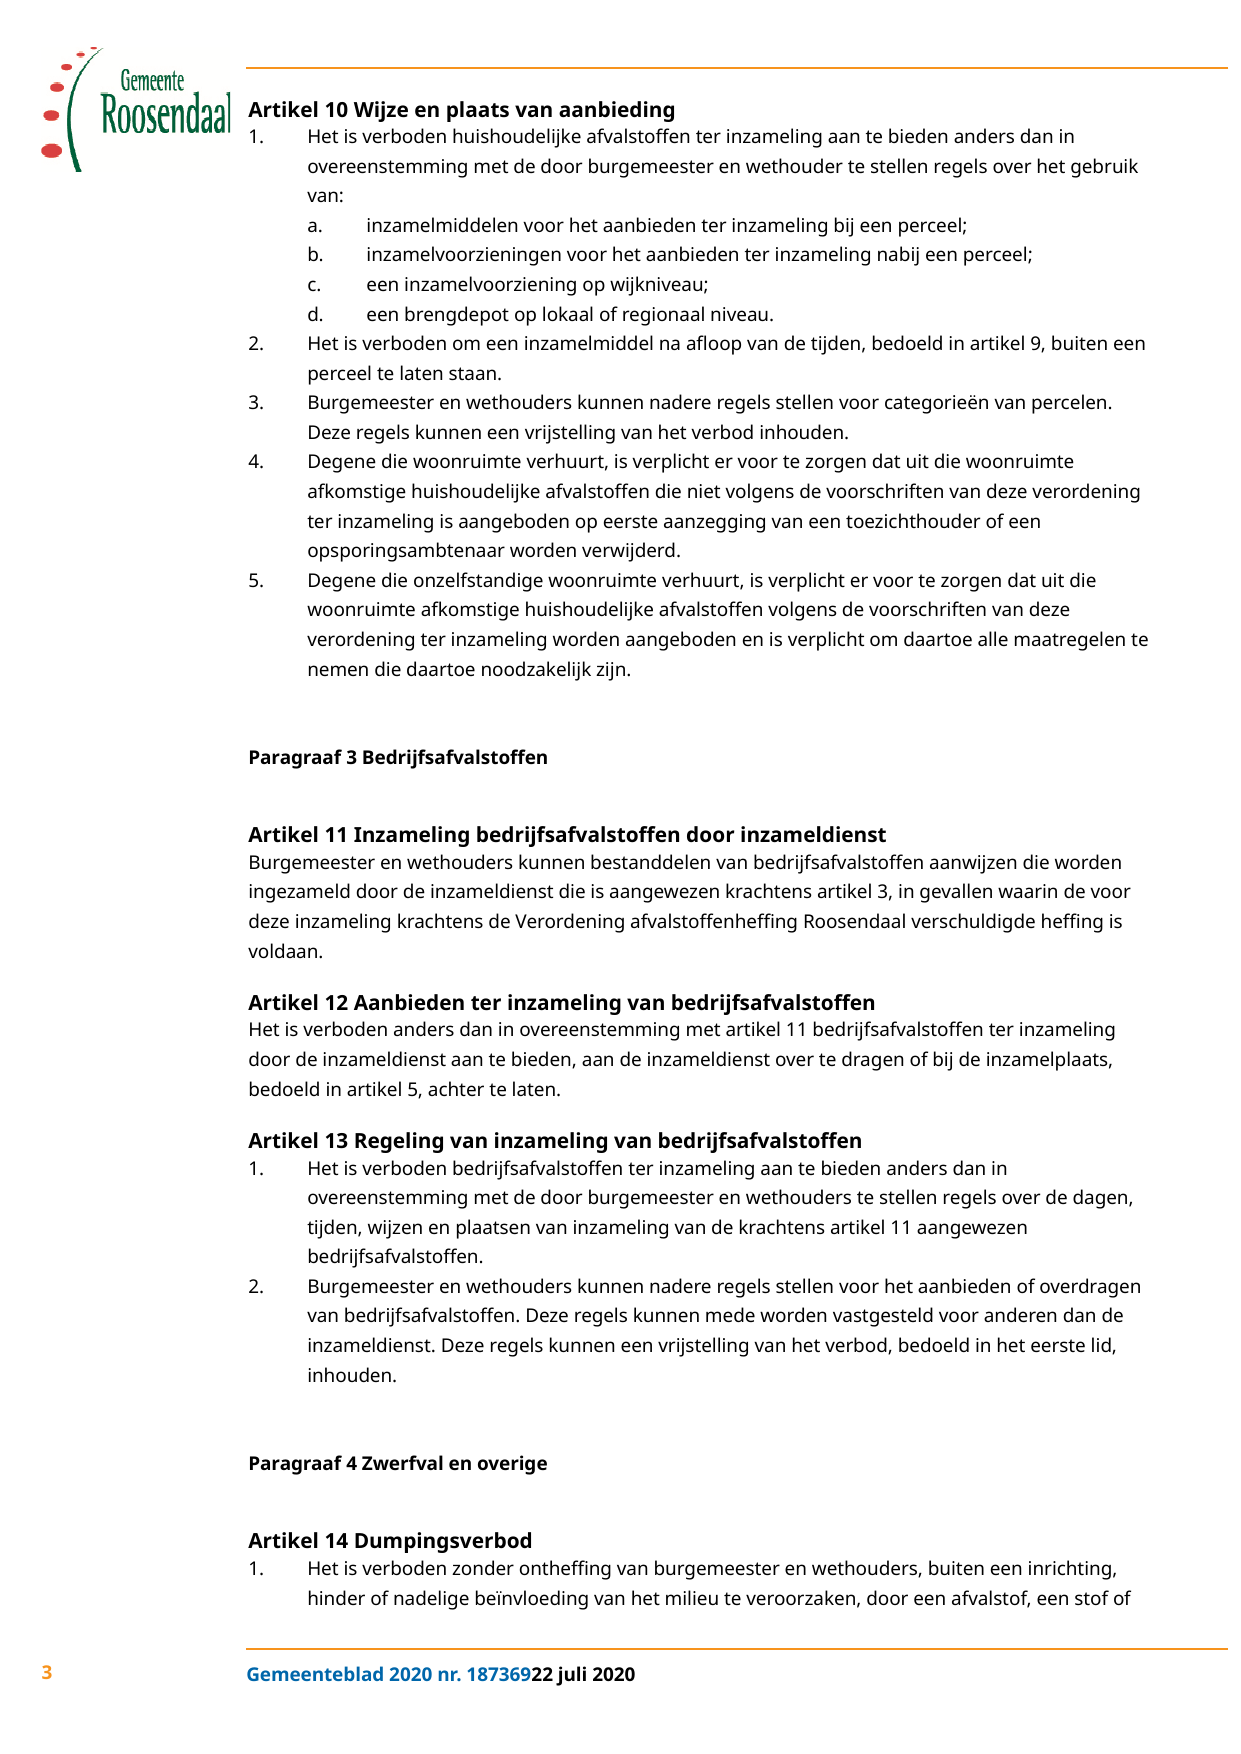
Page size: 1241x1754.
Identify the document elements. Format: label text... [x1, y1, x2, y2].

text Artikel 13 Regeling van inzameling van bedrijfsafvalstoffen [248, 1126, 1152, 1155]
text Burgemeester en wethouders kunnen bestanddelen van bedrijfsafvalstoffen aanwijzen die worden ingezameld door de inzameldienst die is aangewezen krachtens artikel 3, in gevallen waarin de voor deze inzameling krachtens de Verordening afvalstoffenheffing Roosendaal verschuldigde heffing is voldaan. [248, 849, 1152, 963]
text Het is verboden anders dan in overeenstemming met artikel 11 bedrijfsafvalstoffen ter inzameling door de inzameldienst aan te bieden, aan de inzameldienst over te dragen of bij de inzamelplaats, bedoeld in artikel 5, achter te laten. [248, 1017, 1152, 1102]
list Degene die woonruimte verhuurt, is verplicht er voor te zorgen dat uit die woonruimte afkomstige huishoudelijke afvalstoffen die niet volgens de voorschriften van deze verordening ter inzameling is aangeboden op eerste aanzegging van een toezichthouder of een opsporingsambtenaar worden verwijderd. [248, 449, 1152, 563]
list Het is verboden om een inzamelmiddel na afloop van de tijden, bedoeld in artikel 9, buiten een perceel te laten staan. [248, 330, 1152, 386]
list Het is verboden zonder ontheffing van burgemeester en wethouders, buiten een inrichting, hinder of nadelige beïnvloeding van het milieu te veroorzaken, door een afvalstof, een stof of [248, 1555, 1152, 1610]
list inzamelvoorzieningen voor het aanbieden ter inzameling nabij een perceel; [307, 242, 1152, 267]
list Burgemeester en wethouders kunnen nadere regels stellen voor categorieën van percelen. Deze regels kunnen een vrijstelling van het verbod inhouden. [248, 389, 1152, 445]
text Artikel 10 Wijze en plaats van aanbieding [248, 95, 1152, 123]
text Paragraaf 3 Bedrijfsafvalstoffen [248, 744, 1152, 770]
list Degene die onzelfstandige woonruimte verhuurt, is verplicht er voor te zorgen dat uit die woonruimte afkomstige huishoudelijke afvalstoffen volgens de voorschriften van deze verordening ter inzameling worden aangeboden en is verplicht om daartoe alle maatregelen te nemen die daartoe noodzakelijk zijn. [248, 567, 1152, 681]
list inzamelmiddelen voor het aanbieden ter inzameling bij een perceel; [307, 212, 1152, 238]
list Het is verboden huishoudelijke afvalstoffen ter inzameling aan te bieden anders dan in overeenstemming met de door burgemeester en wethouder te stellen regels over het gebruik van: [248, 123, 1152, 208]
list een inzamelvoorziening op wijkniveau; [307, 271, 1152, 297]
list Het is verboden bedrijfsafvalstoffen ter inzameling aan te bieden anders dan in overeenstemming met de door burgemeester en wethouders te stellen regels over de dagen, tijden, wijzen en plaatsen van inzameling van de krachtens artikel 11 aangewezen bedrijfsafvalstoffen. [248, 1155, 1152, 1269]
text Artikel 11 Inzameling bedrijfsafvalstoffen door inzameldienst [248, 821, 1152, 849]
list Burgemeester en wethouders kunnen nadere regels stellen voor het aanbieden of overdragen van bedrijfsafvalstoffen. Deze regels kunnen mede worden vastgesteld voor anderen dan de inzameldienst. Deze regels kunnen een vrijstelling van het verbod, bedoeld in het eerste lid, inhouden. [248, 1273, 1152, 1387]
picture [41, 47, 231, 172]
text Paragraaf 4 Zwerfval en overige [248, 1451, 1152, 1476]
text Artikel 14 Dumpingsverbod [248, 1527, 1152, 1555]
list een brengdepot op lokaal of regionaal niveau. [307, 301, 1152, 326]
text Artikel 12 Aanbieden ter inzameling van bedrijfsafvalstoffen [248, 988, 1152, 1017]
